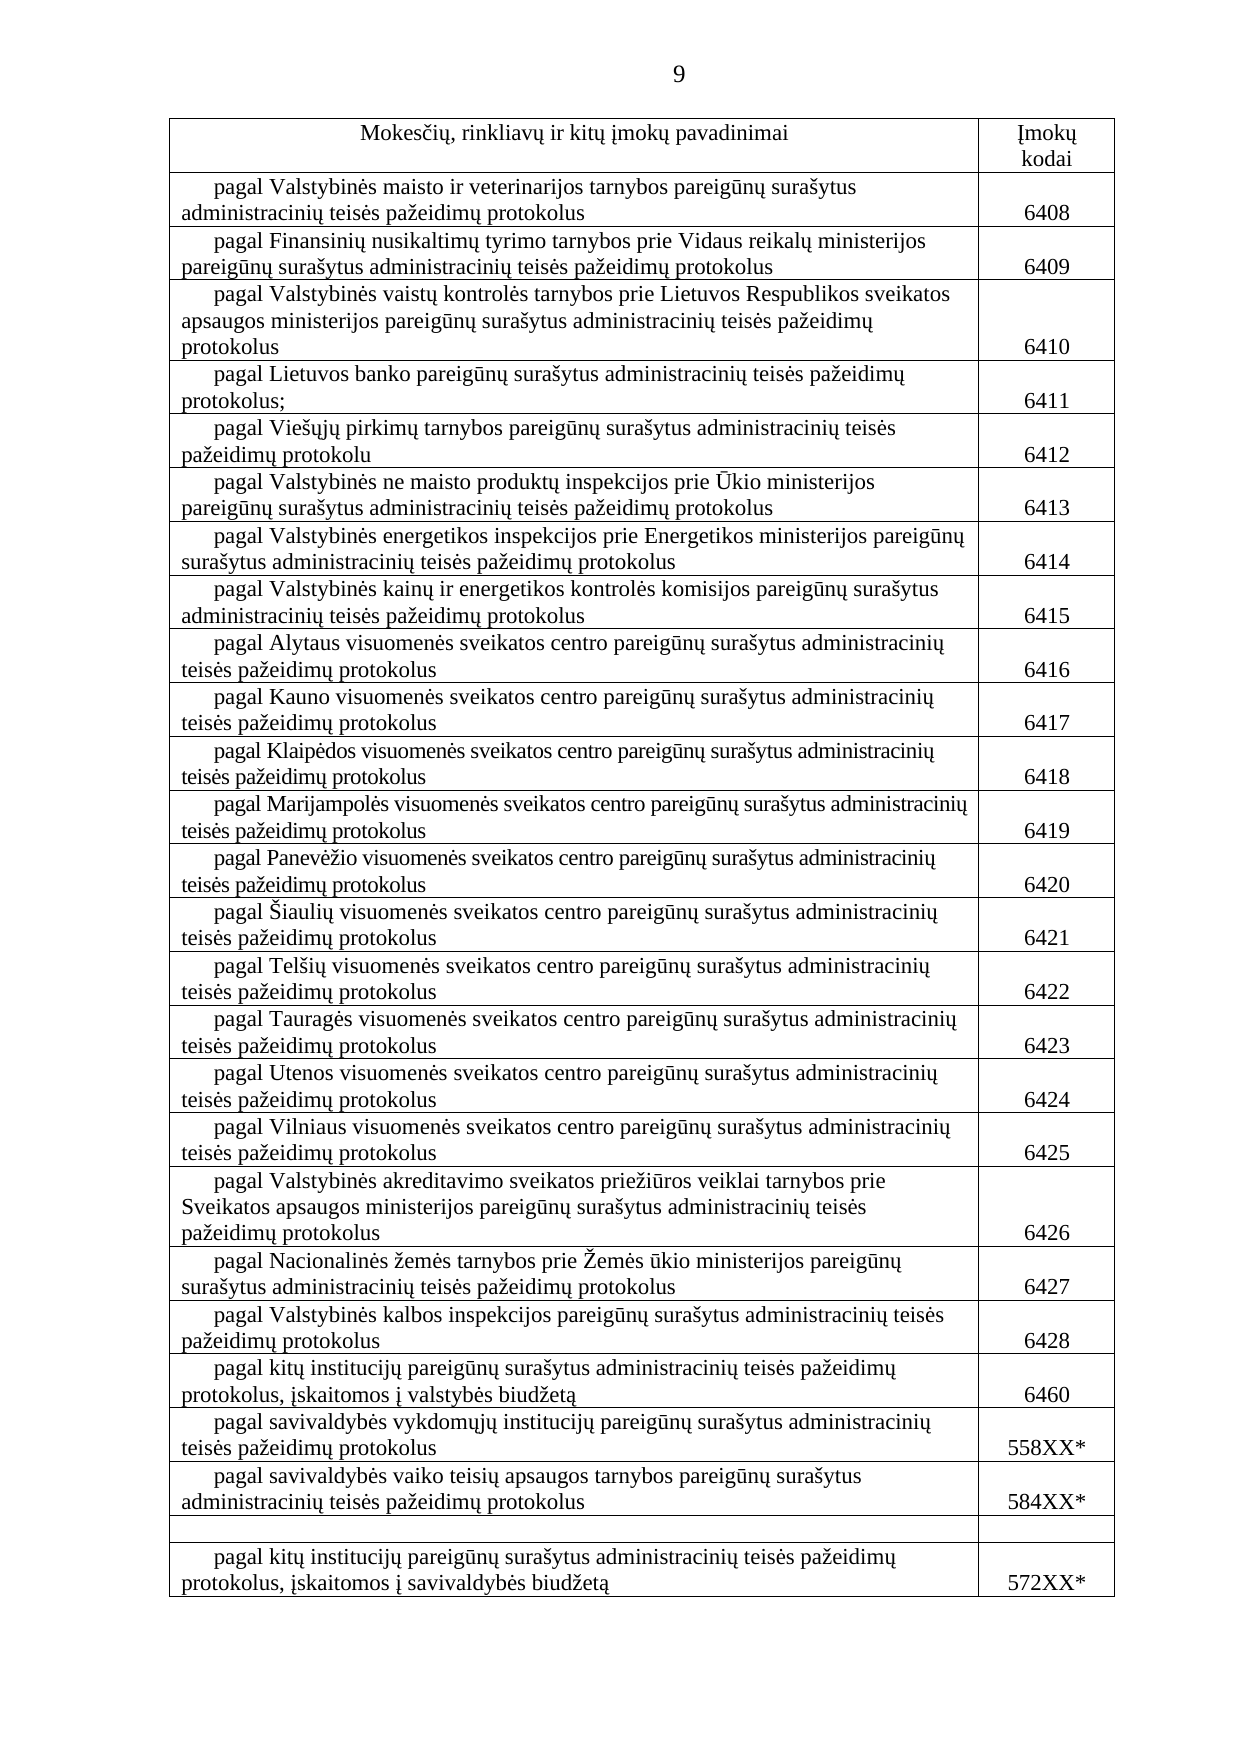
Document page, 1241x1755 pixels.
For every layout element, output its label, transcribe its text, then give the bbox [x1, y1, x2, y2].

table_cell pagal Nacionalinės žemės tarnybos prie Žemės ūkio ministerijos pareigūnų surašytus administracinių teisės pažeidimų protokolus [170, 1247, 978, 1299]
table_cell [1115, 279, 1126, 359]
table_cell [979, 1516, 1114, 1542]
table_cell [1115, 628, 1126, 682]
table_cell pagal Panevėžio visuomenės sveikatos centro pareigūnų surašytus administracinių teisės pažeidimų protokolus [170, 844, 978, 897]
table_cell [1115, 790, 1126, 843]
table_cell pagal Šiaulių visuomenės sveikatos centro pareigūnų surašytus administracinių teisės pažeidimų protokolus [170, 898, 978, 951]
table_cell 6416 [979, 629, 1114, 682]
table_cell [1115, 736, 1126, 789]
table_cell 572XX* [979, 1543, 1114, 1596]
table_cell 6418 [979, 737, 1114, 789]
table_cell 6410 [979, 280, 1114, 359]
table_cell pagal Klaipėdos visuomenės sveikatos centro pareigūnų surašytus administracinių teisės pažeidimų protokolus [170, 737, 978, 789]
table_cell [1115, 360, 1126, 413]
table_cell pagal Viešųjų pirkimų tarnybos pareigūnų surašytus administracinių teisės pažeidimų protokolu [170, 414, 978, 467]
table_cell [1115, 1246, 1126, 1299]
table_cell [1115, 1005, 1126, 1058]
table_cell pagal Valstybinės kainų ir energetikos kontrolės komisijos pareigūnų surašytus administracinių teisės pažeidimų protokolus [170, 576, 978, 628]
table_cell 6415 [979, 576, 1114, 628]
table_cell 6460 [979, 1354, 1114, 1407]
table_header Įmokų kodai [979, 119, 1114, 172]
table_cell pagal Vilniaus visuomenės sveikatos centro pareigūnų surašytus administracinių teisės pažeidimų protokolus [170, 1113, 978, 1166]
table_cell [1115, 575, 1126, 628]
table_cell [1115, 1300, 1126, 1353]
table_cell 6413 [979, 468, 1114, 521]
table_cell pagal Marijampolės visuomenės sveikatos centro pareigūnų surašytus administracinių teisės pažeidimų protokolus [170, 791, 978, 843]
table_cell 6428 [979, 1301, 1114, 1353]
table_cell [1115, 1353, 1126, 1407]
table_cell 6424 [979, 1059, 1114, 1112]
table_cell 558XX* [979, 1408, 1114, 1461]
table_cell pagal kitų institucijų pareigūnų surašytus administracinių teisės pažeidimų protokolus, įskaitomos į valstybės biudžetą [170, 1354, 978, 1407]
table_cell [1115, 1461, 1126, 1514]
table_cell [1115, 1112, 1126, 1166]
table_cell [1115, 226, 1126, 279]
table_cell pagal Utenos visuomenės sveikatos centro pareigūnų surašytus administracinių teisės pažeidimų protokolus [170, 1059, 978, 1112]
table_cell 6419 [979, 791, 1114, 843]
table_cell pagal Valstybinės akreditavimo sveikatos priežiūros veiklai tarnybos prie Sveikatos apsaugos ministerijos pareigūnų surašytus administracinių teisės pažeidimų protokolus [170, 1167, 978, 1246]
table_cell pagal Finansinių nusikaltimų tyrimo tarnybos prie Vidaus reikalų ministerijos pareigūnų surašytus administracinių teisės pažeidimų protokolus [170, 227, 978, 279]
table_cell pagal Tauragės visuomenės sveikatos centro pareigūnų surašytus administracinių teisės pažeidimų protokolus [170, 1006, 978, 1058]
table_cell pagal savivaldybės vykdomųjų institucijų pareigūnų surašytus administracinių teisės pažeidimų protokolus [170, 1408, 978, 1461]
table_cell 6408 [979, 173, 1114, 226]
table_cell [170, 1516, 978, 1542]
table_cell [1115, 1542, 1126, 1596]
table_cell [1115, 467, 1126, 521]
table_cell [1115, 682, 1126, 736]
table_cell 6426 [979, 1167, 1114, 1246]
table_cell pagal Valstybinės vaistų kontrolės tarnybos prie Lietuvos Respublikos sveikatos apsaugos ministerijos pareigūnų surašytus administracinių teisės pažeidimų protokolus [170, 280, 978, 359]
table_header [1115, 118, 1126, 172]
table_cell [1115, 521, 1126, 574]
table_cell [1115, 1058, 1126, 1112]
table_cell pagal Valstybinės kalbos inspekcijos pareigūnų surašytus administracinių teisės pažeidimų protokolus [170, 1301, 978, 1353]
table_header Mokesčių, rinkliavų ir kitų įmokų pavadinimai [170, 119, 978, 172]
table_cell 6422 [979, 952, 1114, 1004]
table_cell [1115, 951, 1126, 1004]
table_cell pagal Telšių visuomenės sveikatos centro pareigūnų surašytus administracinių teisės pažeidimų protokolus [170, 952, 978, 1004]
table_cell [1115, 897, 1126, 951]
table_cell pagal savivaldybės vaiko teisių apsaugos tarnybos pareigūnų surašytus administracinių teisės pažeidimų protokolus [170, 1462, 978, 1514]
table_cell [1115, 843, 1126, 897]
table_cell 6417 [979, 683, 1114, 736]
table_cell [1115, 413, 1126, 467]
table_cell 584XX* [979, 1462, 1114, 1514]
table_cell [1115, 1166, 1126, 1246]
table_cell pagal Alytaus visuomenės sveikatos centro pareigūnų surašytus administracinių teisės pažeidimų protokolus [170, 629, 978, 682]
table_cell 6414 [979, 522, 1114, 574]
table_cell 6411 [979, 361, 1114, 413]
table_cell pagal Lietuvos banko pareigūnų surašytus administracinių teisės pažeidimų protokolus; [170, 361, 978, 413]
table_cell [1115, 172, 1126, 226]
table_cell pagal Valstybinės ne maisto produktų inspekcijos prie Ūkio ministerijos pareigūnų surašytus administracinių teisės pažeidimų protokolus [170, 468, 978, 521]
table_cell 6412 [979, 414, 1114, 467]
table_cell 6420 [979, 844, 1114, 897]
table_cell 6409 [979, 227, 1114, 279]
table_cell pagal Valstybinės maisto ir veterinarijos tarnybos pareigūnų surašytus administracinių teisės pažeidimų protokolus [170, 173, 978, 226]
table_cell 6427 [979, 1247, 1114, 1299]
table_cell [1115, 1515, 1126, 1542]
table_cell [1115, 1407, 1126, 1461]
table_cell pagal Kauno visuomenės sveikatos centro pareigūnų surašytus administracinių teisės pažeidimų protokolus [170, 683, 978, 736]
table_cell 6425 [979, 1113, 1114, 1166]
table_cell pagal Valstybinės energetikos inspekcijos prie Energetikos ministerijos pareigūnų surašytus administracinių teisės pažeidimų protokolus [170, 522, 978, 574]
table_cell 6423 [979, 1006, 1114, 1058]
table_cell pagal kitų institucijų pareigūnų surašytus administracinių teisės pažeidimų protokolus, įskaitomos į savivaldybės biudžetą [170, 1543, 978, 1596]
table_cell 6421 [979, 898, 1114, 951]
